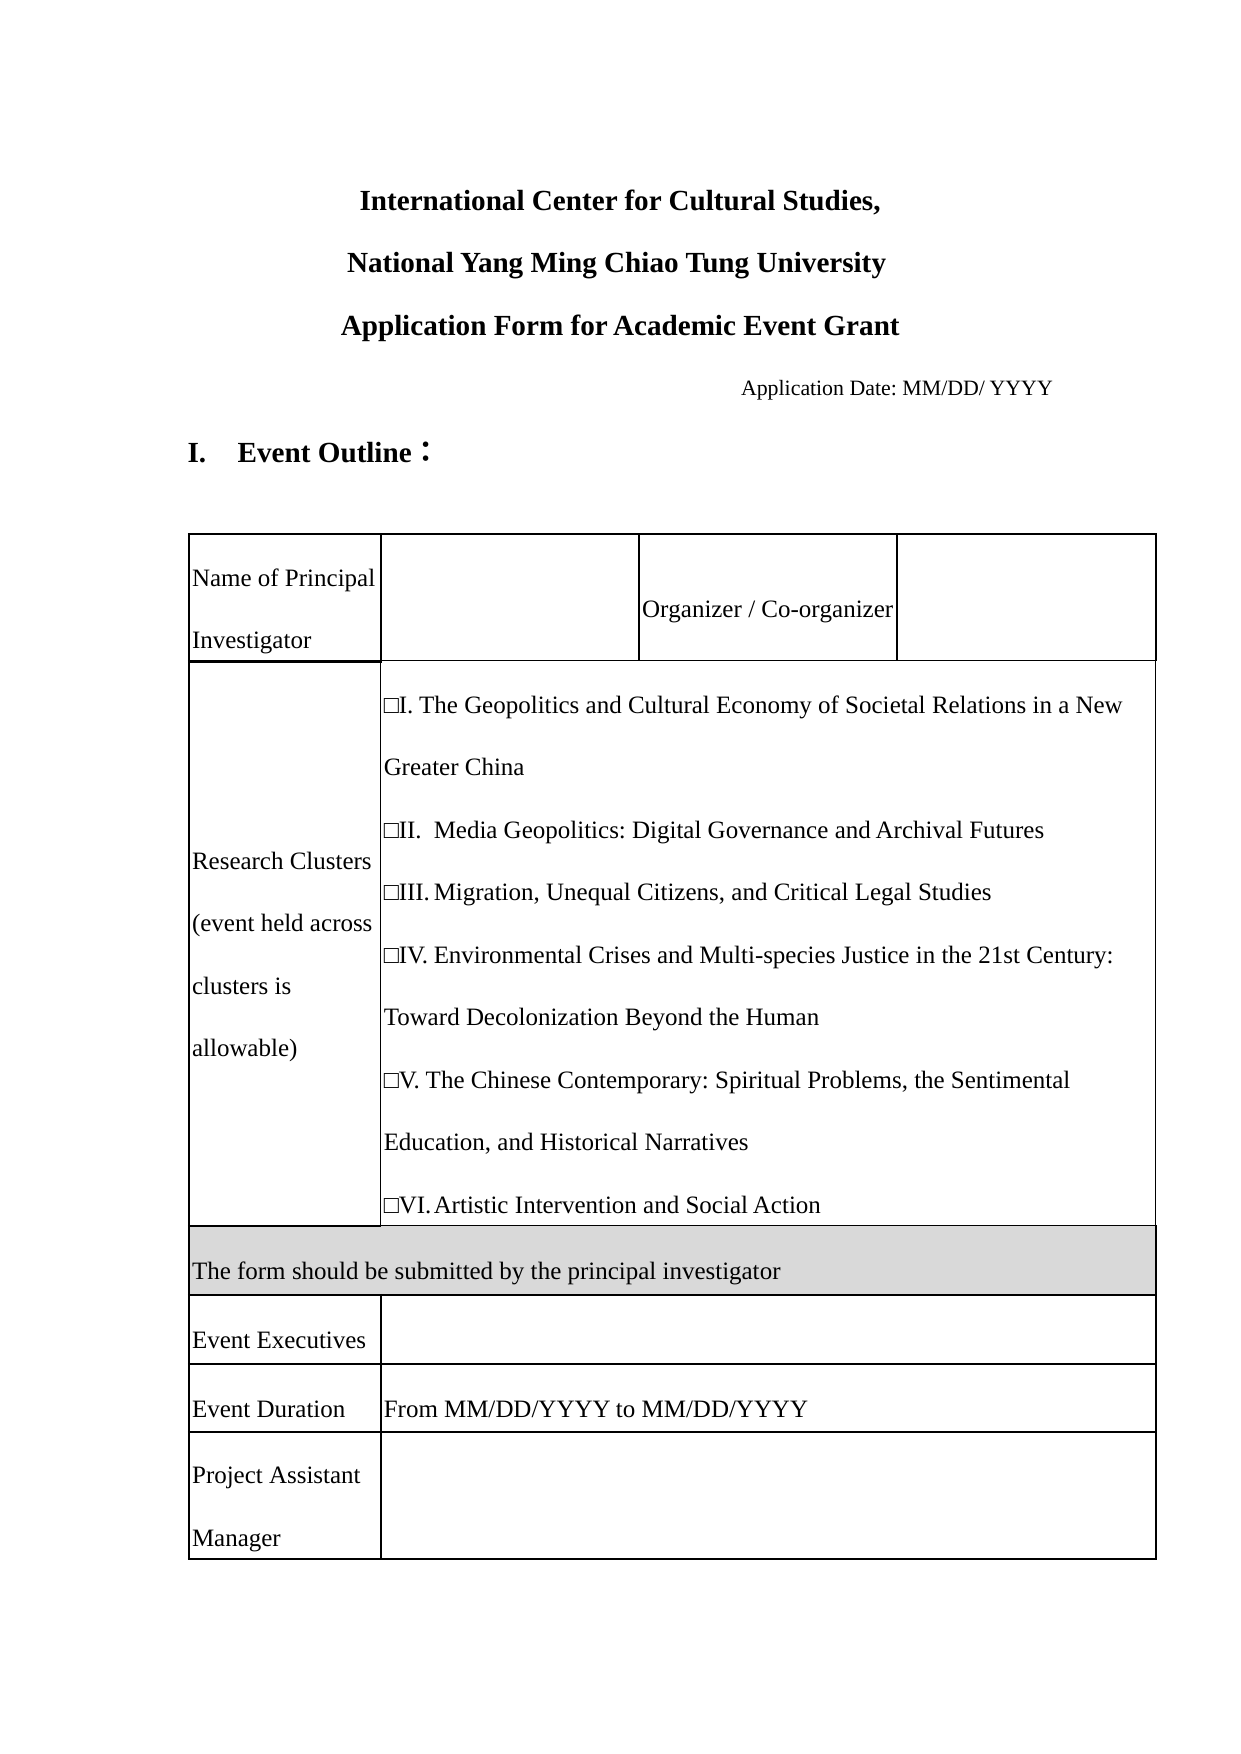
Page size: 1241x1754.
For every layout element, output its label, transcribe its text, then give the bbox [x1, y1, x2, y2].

table_cell [382, 1433, 1155, 1558]
table_cell [382, 1296, 1155, 1362]
text International Center for Cultural Studies, [187, 158, 1053, 221]
list Event Outline： [187, 408, 1053, 471]
text Application Date: MM/DD/ YYYY [187, 346, 1053, 408]
text National Yang Ming Chiao Tung University [187, 221, 1053, 283]
table_cell Research Clusters (event held across clusters is allowable) [190, 663, 380, 1225]
table_cell Project Assistant Manager [190, 1433, 380, 1558]
table_header Name of Principal Investigator [190, 535, 380, 660]
table_cell The form should be submitted by the principal investigator [190, 1226, 1155, 1294]
table_cell Event Duration [190, 1365, 380, 1431]
table_header [898, 535, 1155, 660]
table_cell □I. The Geopolitics and Cultural Economy of Societal Relations in a New Greater China □II. Media Geopolitics: Digital Governance and Archival Futures □III. Migration, Unequal Citizens, and Critical Legal Studies □IV. Environmental Crises and Multi-species Justice in the 21st Century: Toward Decolonization Beyond the Human □V. The Chinese Contemporary: Spiritual Problems, the Sentimental Education, and Historical Narratives □VI. Artistic Intervention and Social Action [381, 661, 1155, 1225]
table_cell Event Executives [190, 1296, 380, 1362]
table_cell From MM/DD/YYYY to MM/DD/YYYY [382, 1365, 1155, 1431]
table_header Organizer / Co-organizer [640, 535, 896, 660]
table_header [382, 535, 638, 660]
text Application Form for Academic Event Grant [187, 283, 1053, 346]
